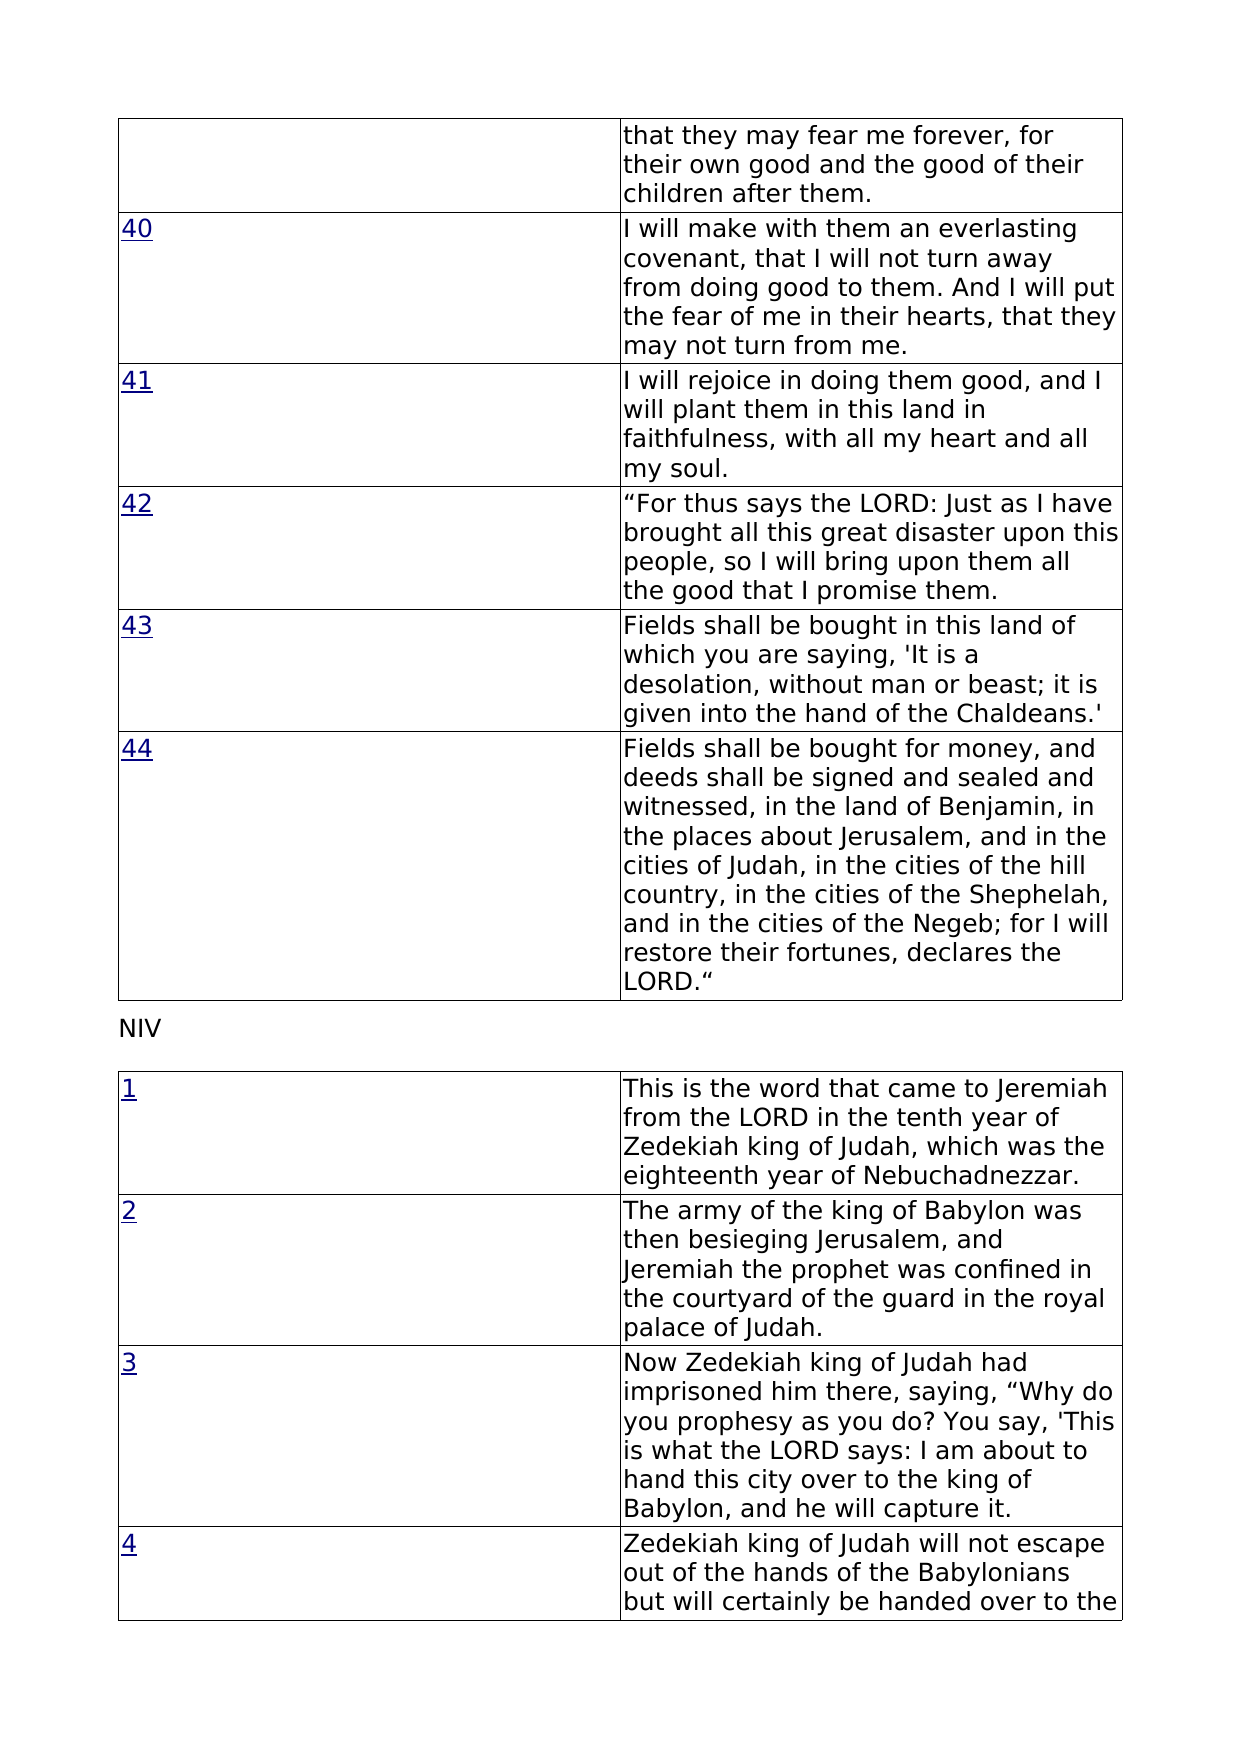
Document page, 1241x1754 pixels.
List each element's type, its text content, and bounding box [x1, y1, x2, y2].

table_cell Fields shall be bought in this land of which you are saying, 'It is a desolation, without man or beast; it is given into the hand of the Chaldeans.' [621, 610, 1122, 731]
table_cell Now Zedekiah king of Judah had imprisoned him there, saying, “Why do you prophesy as you do? You say, 'This is what the LORD says: I am about to hand this city over to the king of Babylon, and he will capture it. [621, 1346, 1122, 1526]
table_cell [119, 119, 620, 212]
table_cell The army of the king of Babylon was then besieging Jerusalem, and Jeremiah the prophet was confined in the courtyard of the guard in the royal palace of Judah. [621, 1195, 1122, 1345]
table_cell 4 [119, 1527, 620, 1620]
table_cell I will make with them an everlasting covenant, that I will not turn away from doing good to them. And I will put the fear of me in their hearts, that they may not turn from me. [621, 213, 1122, 363]
table_cell that they may fear me forever, for their own good and the good of their children after them. [621, 119, 1122, 212]
table_cell Zedekiah king of Judah will not escape out of the hands of the Babylonians but will certainly be handed over to the [621, 1527, 1122, 1620]
table_cell 41 [119, 364, 620, 486]
table_cell 2 [119, 1195, 620, 1345]
text NIV [118, 1014, 1122, 1044]
table_cell Fields shall be bought for money, and deeds shall be signed and sealed and witnessed, in the land of Benjamin, in the places about Jerusalem, and in the cities of Judah, in the cities of the hill country, in the cities of the Shephelah, and in the cities of the Negeb; for I will restore their fortunes, declares the LORD.“ [621, 732, 1122, 999]
table_cell 40 [119, 213, 620, 363]
table_cell 44 [119, 732, 620, 999]
table_cell I will rejoice in doing them good, and I will plant them in this land in faithfulness, with all my heart and all my soul. [621, 364, 1122, 486]
table_header 1 [119, 1072, 620, 1193]
table_cell 43 [119, 610, 620, 731]
table_cell 3 [119, 1346, 620, 1526]
table_cell “For thus says the LORD: Just as I have brought all this great disaster upon this people, so I will bring upon them all the good that I promise them. [621, 487, 1122, 608]
table_cell 42 [119, 487, 620, 608]
table_header This is the word that came to Jeremiah from the LORD in the tenth year of Zedekiah king of Judah, which was the eighteenth year of Nebuchadnezzar. [621, 1072, 1122, 1193]
